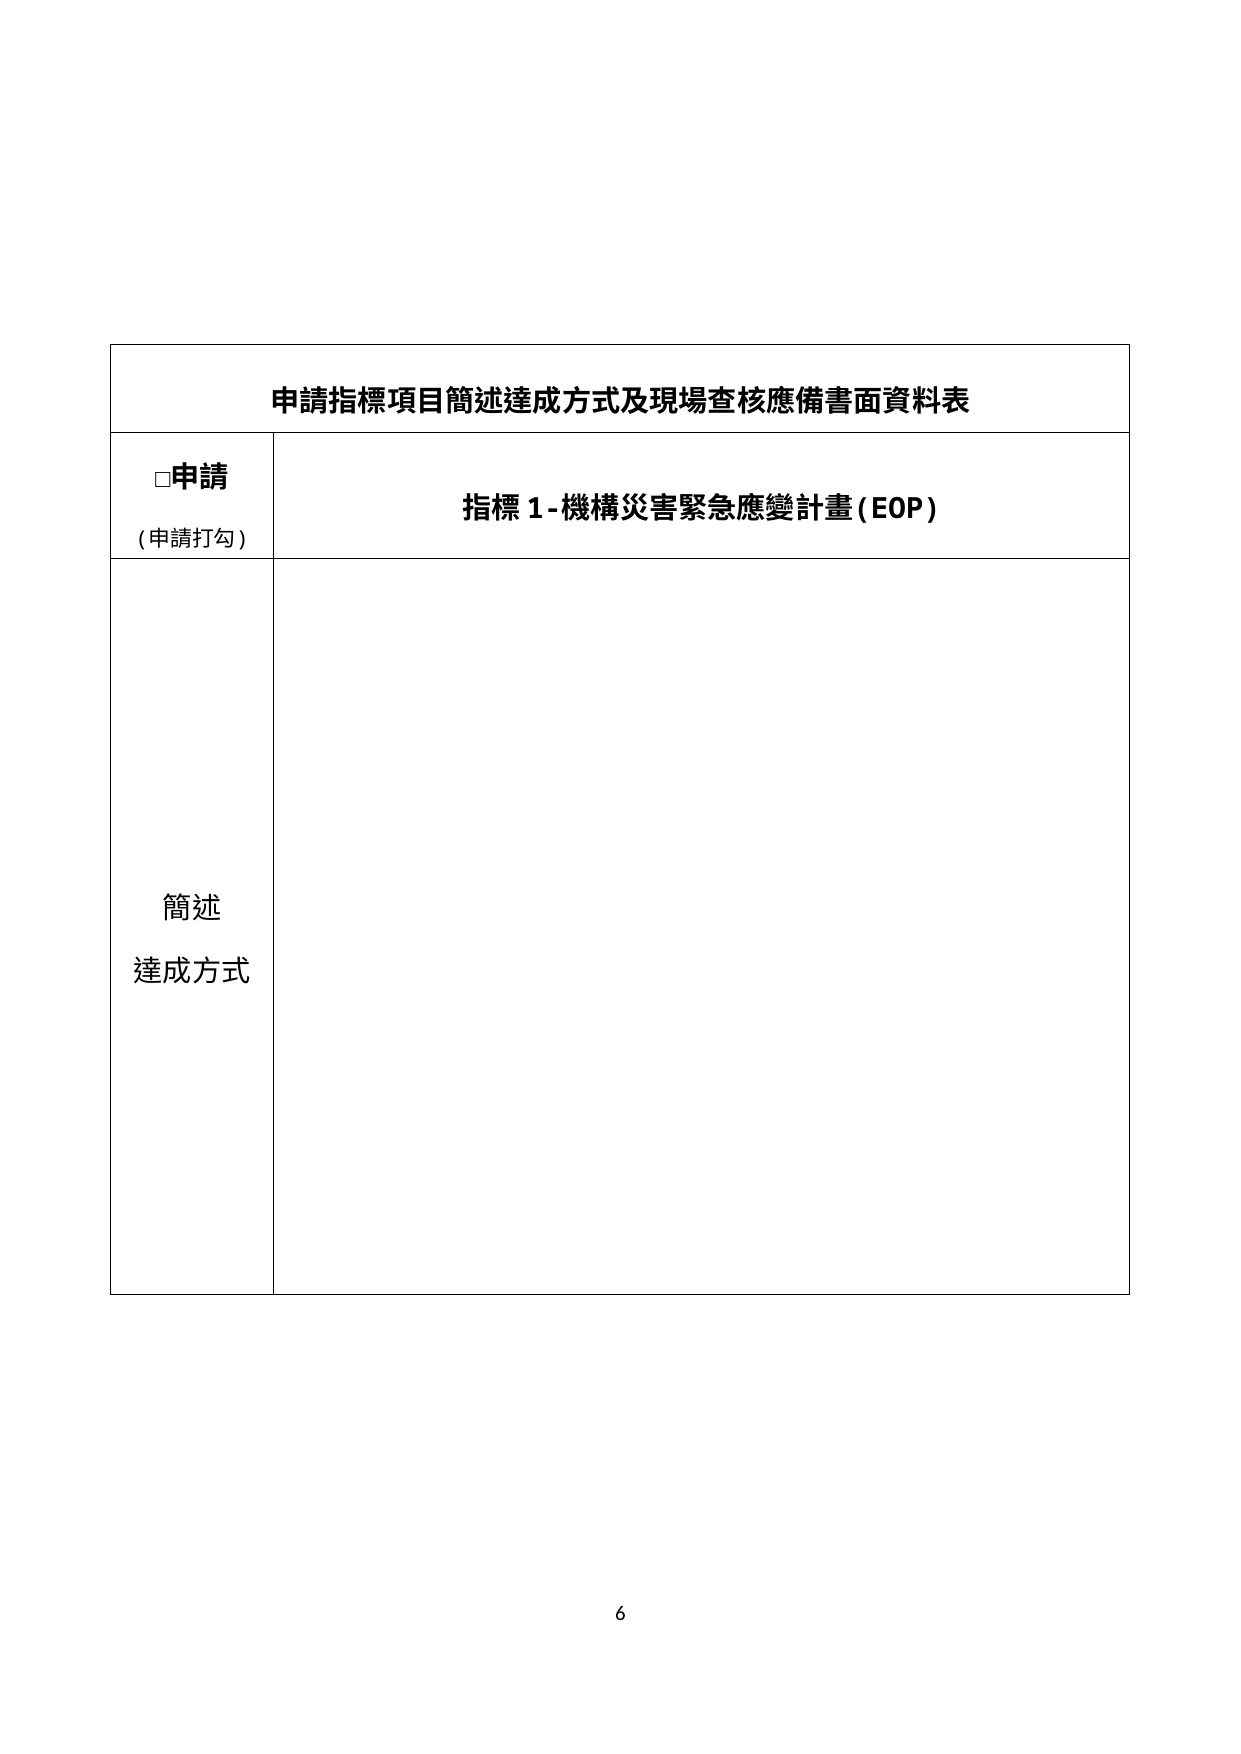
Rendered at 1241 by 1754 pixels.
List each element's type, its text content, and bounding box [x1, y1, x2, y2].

table_cell 指標1-機構災害緊急應變計畫(EOP) [274, 433, 1129, 558]
table_cell [274, 559, 1129, 1294]
table_cell □申請 (申請打勾) [111, 433, 273, 558]
table_header 申請指標項目簡述達成方式及現場查核應備書面資料表 [111, 345, 1129, 432]
table_cell 簡述 達成方式 [111, 559, 273, 1294]
